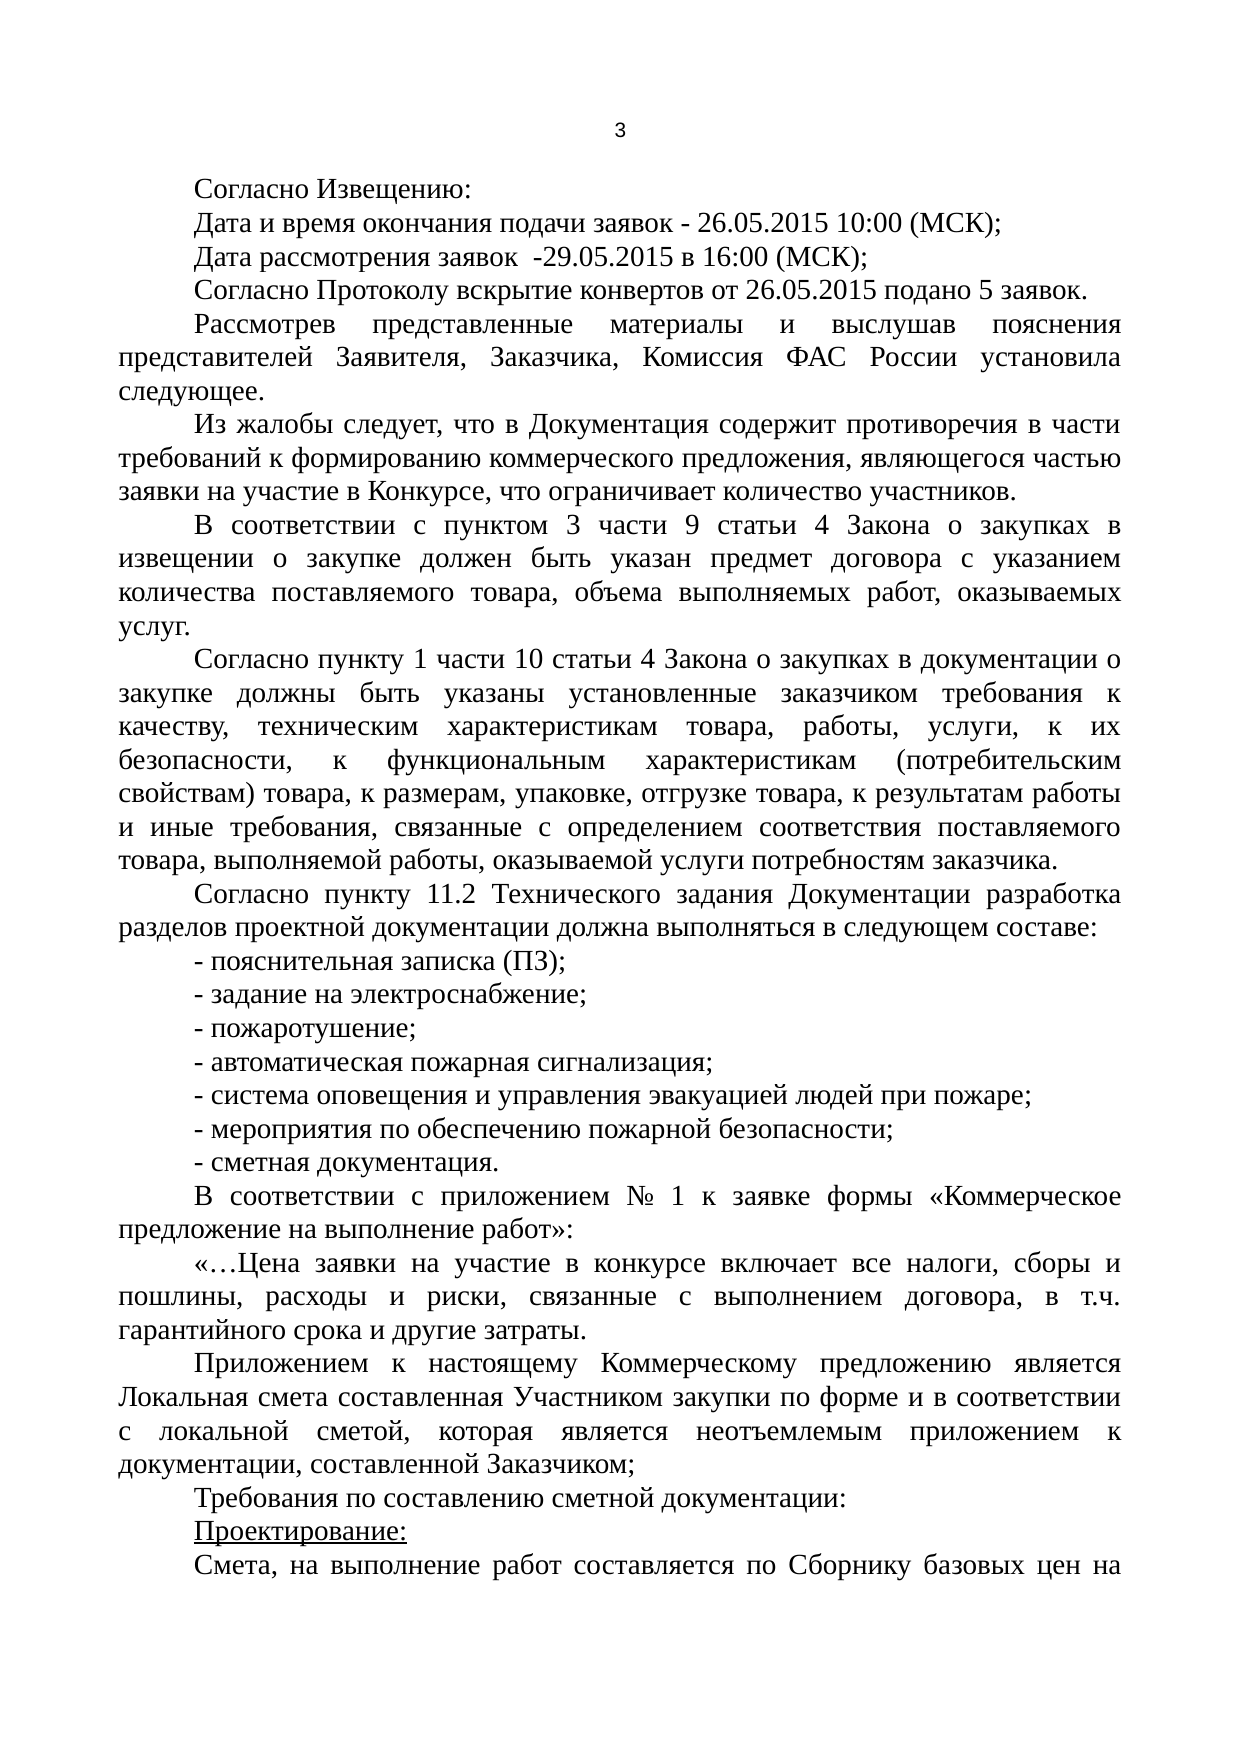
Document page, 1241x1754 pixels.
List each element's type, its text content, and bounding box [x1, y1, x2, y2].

text Требования по составлению сметной документации: [118, 1480, 1122, 1513]
text Смета, на выполнение работ составляется по Сборнику базовых цен на [118, 1547, 1122, 1580]
text - автоматическая пожарная сигнализация; [118, 1044, 1122, 1077]
text Согласно пункту 11.2 Технического задания Документации разработка разделов проектной документации должна выполняться в следующем составе: [118, 876, 1122, 943]
text - сметная документация. [118, 1144, 1122, 1178]
text - система оповещения и управления эвакуацией людей при пожаре; [118, 1077, 1122, 1111]
text Согласно Протоколу вскрытие конвертов от 26.05.2015 подано 5 заявок. [118, 272, 1122, 306]
text Дата и время окончания подачи заявок - 26.05.2015 10:00 (МСК); [118, 205, 1122, 239]
text В соответствии с пунктом 3 части 9 статьи 4 Закона о закупках в извещении о закупке должен быть указан предмет договора с указанием количества поставляемого товара, объема выполняемых работ, оказываемых услуг. [118, 507, 1122, 641]
text Приложением к настоящему Коммерческому предложению является Локальная смета составленная Участником закупки по форме и в соответствии с локальной сметой, которая является неотъемлемым приложением к документации, составленной Заказчиком; [118, 1346, 1122, 1480]
text - задание на электроснабжение; [118, 977, 1122, 1010]
text Проектирование: [118, 1513, 1122, 1547]
text Дата рассмотрения заявок -29.05.2015 в 16:00 (МСК); [118, 239, 1122, 272]
text Согласно пункту 1 части 10 статьи 4 Закона о закупках в документации о закупке должны быть указаны установленные заказчиком требования к качеству, техническим характеристикам товара, работы, услуги, к их безопасности, к функциональным характеристикам (потребительским свойствам) товара, к размерам, упаковке, отгрузке товара, к результатам работы и иные требования, связанные с определением соответствия поставляемого товара, выполняемой работы, оказываемой услуги потребностям заказчика. [118, 641, 1122, 876]
text Согласно Извещению: [118, 172, 1122, 205]
text - пояснительная записка (ПЗ); [118, 943, 1122, 977]
text В соответствии с приложением № 1 к заявке формы «Коммерческое предложение на выполнение работ»: [118, 1178, 1122, 1245]
text - пожаротушение; [118, 1010, 1122, 1044]
text Рассмотрев представленные материалы и выслушав пояснения представителей Заявителя, Заказчика, Комиссия ФАС России установила следующее. [118, 306, 1122, 406]
text Из жалобы следует, что в Документация содержит противоречия в части требований к формированию коммерческого предложения, являющегося частью заявки на участие в Конкурсе, что ограничивает количество участников. [118, 406, 1122, 507]
text - мероприятия по обеспечению пожарной безопасности; [118, 1111, 1122, 1144]
text «…Цена заявки на участие в конкурсе включает все налоги, сборы и пошлины, расходы и риски, связанные с выполнением договора, в т.ч. гарантийного срока и другие затраты. [118, 1245, 1122, 1346]
